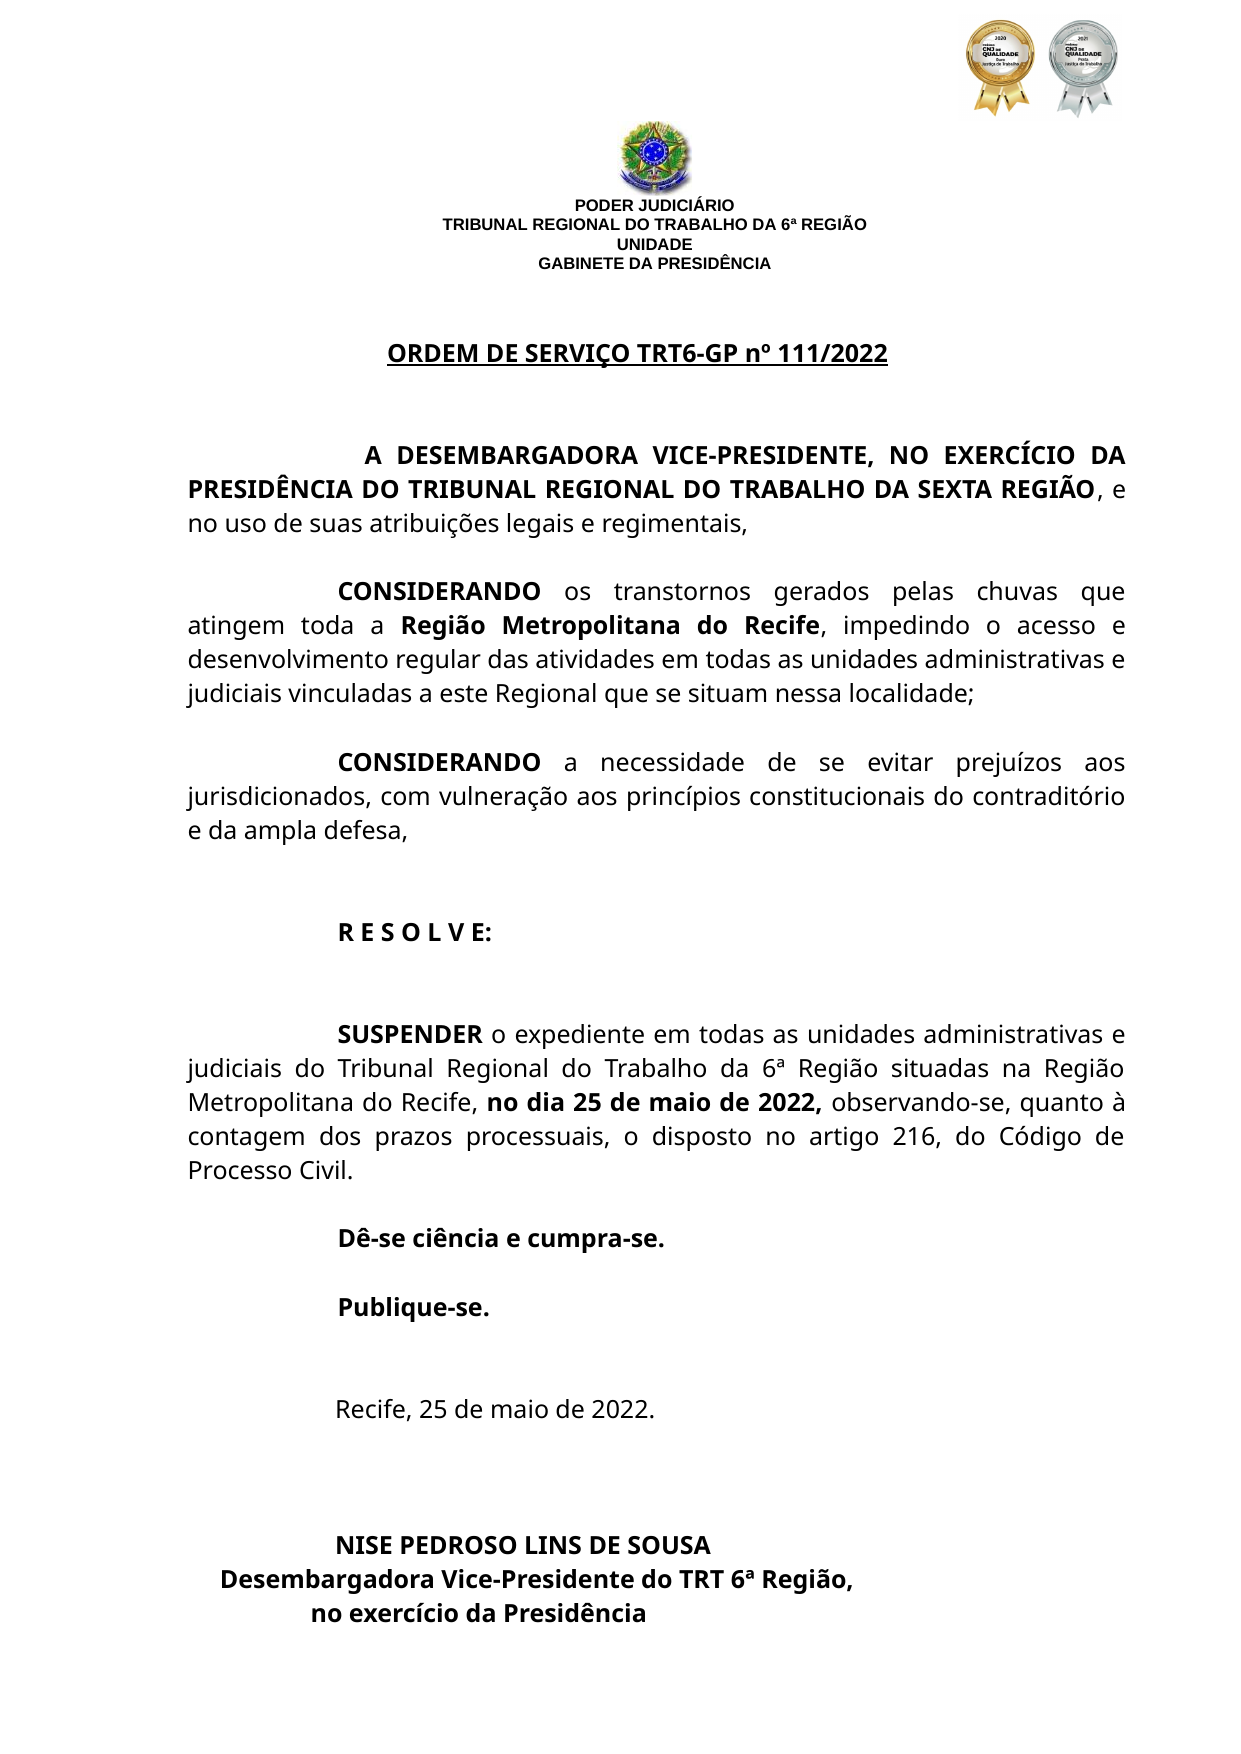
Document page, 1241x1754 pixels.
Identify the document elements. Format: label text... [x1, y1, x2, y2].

text CONSIDERANDO a necessidade de se evitar prejuízos aos jurisdicionados, com vulneração aos princípios constitucionais do contraditório e da ampla defesa, [187, 744, 1126, 846]
text Desembargadora Vice-Presidente do TRT 6ª Região, [187, 1562, 1122, 1596]
text Dê-se ciência e cumpra-se. [187, 1221, 1126, 1255]
text Recife, 25 de maio de 2022. [187, 1391, 1126, 1426]
text Publique-se. [187, 1289, 1126, 1323]
text NISE PEDROSO LINS DE SOUSA [187, 1528, 1126, 1562]
text R E S O L V E: [187, 914, 1126, 949]
picture [617, 121, 693, 196]
text CONSIDERANDO os transtornos gerados pelas chuvas que atingem toda a Região Metropolitana do Recife, impedindo o acesso e desenvolvimento regular das atividades em todas as unidades administrativas e judiciais vinculadas a este Regional que se situam nessa localidade; [187, 574, 1126, 710]
text ORDEM DE SERVIÇO TRT6-GP nº 111/2022 [187, 336, 1087, 369]
text no exercício da Presidência [187, 1596, 1122, 1630]
text SUSPENDER o expediente em todas as unidades administrativas e judiciais do Tribunal Regional do Trabalho da 6ª Região situadas na Região Metropolitana do Recife, no dia 25 de maio de 2022, observando-se, quanto à contagem dos prazos processuais, o disposto no artigo 216, do Código de Processo Civil. [187, 1017, 1126, 1187]
text A DESEMBARGADORA VICE-PRESIDENTE, NO EXERCÍCIO DA PRESIDÊNCIA DO TRIBUNAL REGIONAL DO TRABALHO DA SEXTA REGIÃO, e no uso de suas atribuições legais e regimentais, [187, 438, 1126, 540]
picture [958, 14, 1123, 121]
